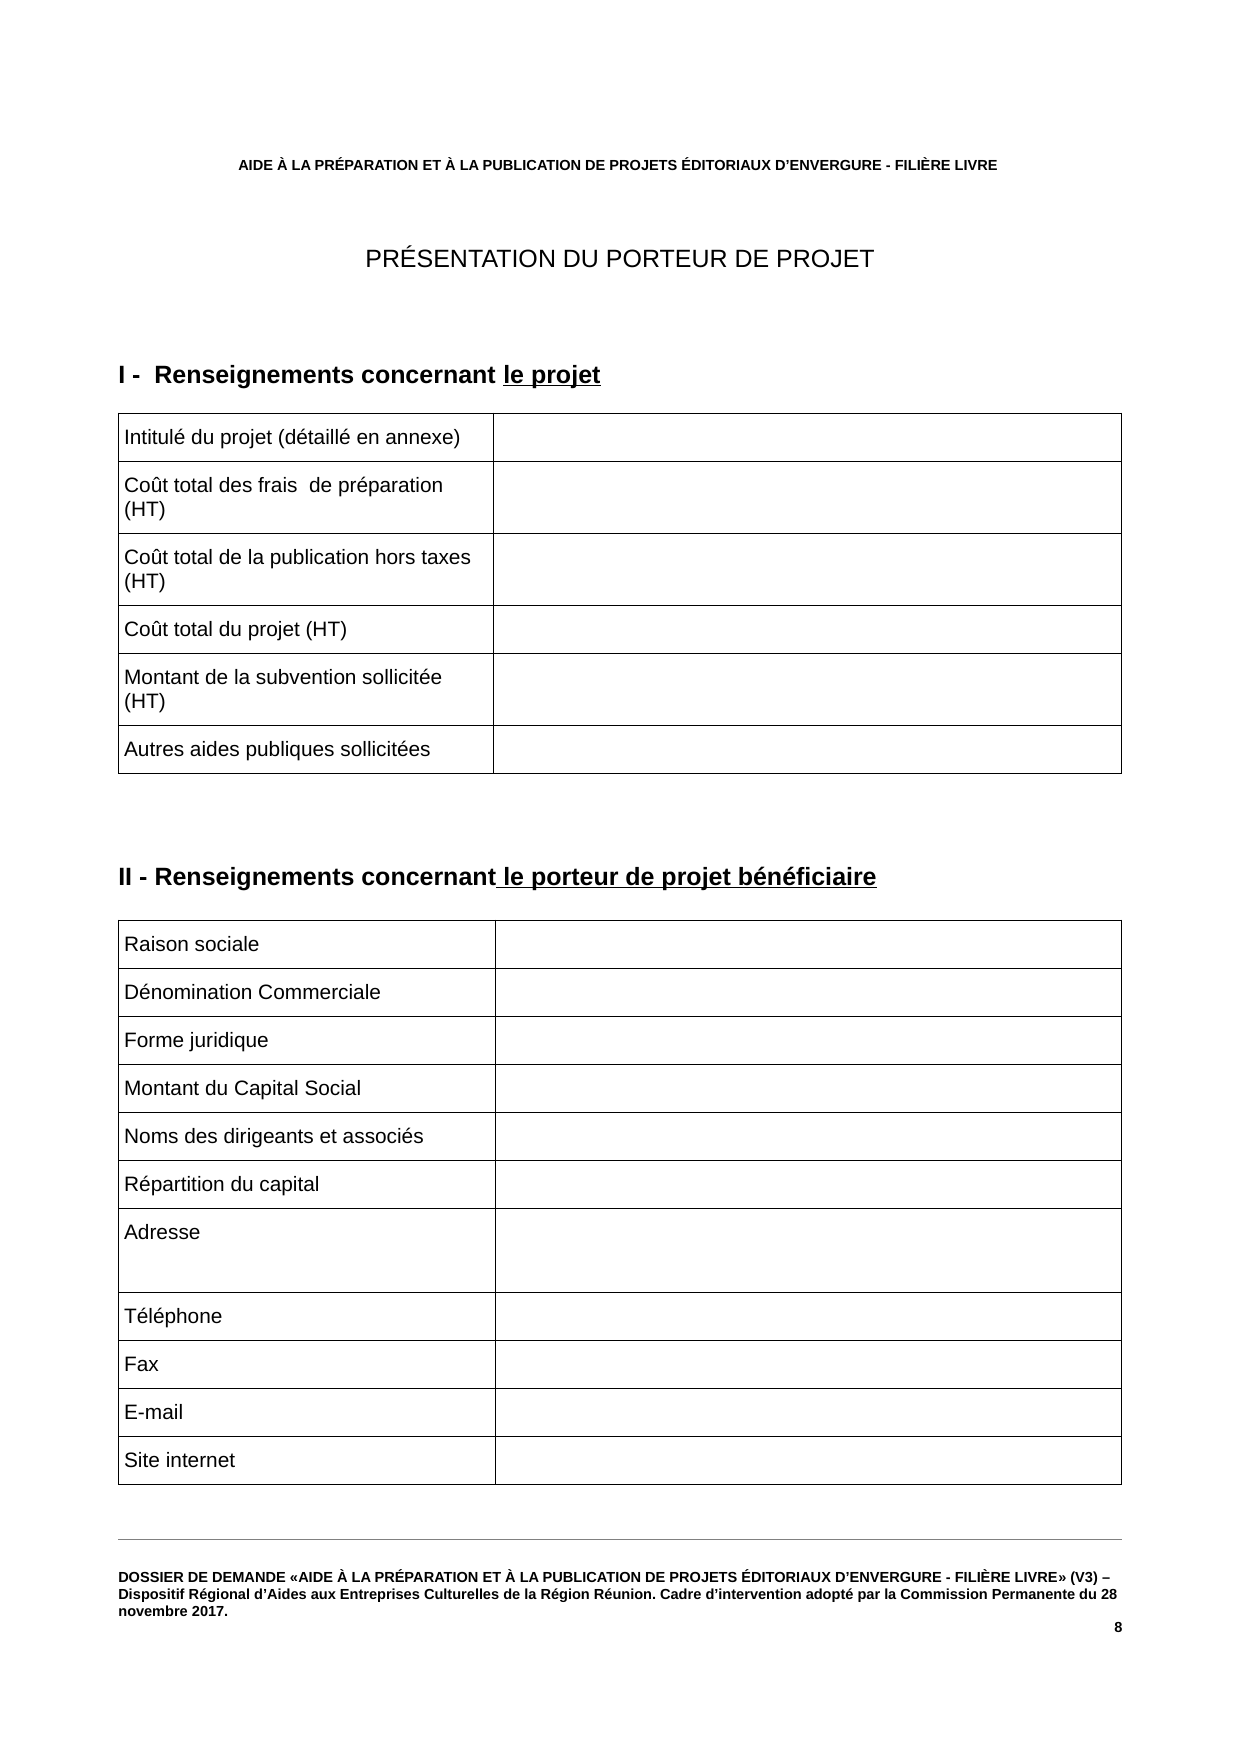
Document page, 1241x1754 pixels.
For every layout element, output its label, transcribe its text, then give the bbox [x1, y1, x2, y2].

table_cell E-mail [119, 1389, 495, 1436]
table_cell Forme juridique [119, 1017, 495, 1063]
table_cell Dénomination Commerciale [119, 969, 495, 1016]
table_cell [494, 462, 1121, 533]
table_header [496, 921, 1121, 967]
text PRÉSENTATION DU PORTEUR DE PROJET [118, 244, 1122, 273]
table_cell [496, 1161, 1121, 1208]
table_cell Coût total de la publication hors taxes (HT) [119, 534, 493, 605]
table_cell Coût total des frais de préparation (HT) [119, 462, 493, 533]
table_header Intitulé du projet (détaillé en annexe) [119, 414, 493, 461]
text AIDE À LA PRÉPARATION ET À LA PUBLICATION DE PROJETS ÉDITORIAUX D’ENVERGURE - FILIÈRE LIVRE [118, 156, 1122, 173]
table_cell [496, 1065, 1121, 1112]
table_cell [496, 969, 1121, 1016]
table_cell [494, 654, 1121, 725]
table_cell [496, 1209, 1121, 1292]
table_cell [496, 1017, 1121, 1063]
table_cell Autres aides publiques sollicitées [119, 726, 493, 773]
table_cell Coût total du projet (HT) [119, 606, 493, 653]
table_cell [496, 1341, 1121, 1388]
table_cell Téléphone [119, 1293, 495, 1340]
table_cell Répartition du capital [119, 1161, 495, 1208]
table_header Raison sociale [119, 921, 495, 967]
table_cell Adresse [119, 1209, 495, 1292]
table_cell [496, 1113, 1121, 1159]
table_cell Fax [119, 1341, 495, 1388]
table_cell Montant du Capital Social [119, 1065, 495, 1112]
table_cell Site internet [119, 1437, 495, 1484]
table_cell [496, 1389, 1121, 1436]
table_cell [494, 726, 1121, 773]
table_cell Noms des dirigeants et associés [119, 1113, 495, 1159]
table_cell Montant de la subvention sollicitée (HT) [119, 654, 493, 725]
table_cell [496, 1437, 1121, 1484]
table_header [494, 414, 1121, 461]
table_cell [494, 606, 1121, 653]
text II - Renseignements concernant le porteur de projet bénéficiaire [118, 862, 1122, 891]
text I - Renseignements concernant le projet [118, 360, 1122, 389]
table_cell [494, 534, 1121, 605]
table_cell [496, 1293, 1121, 1340]
